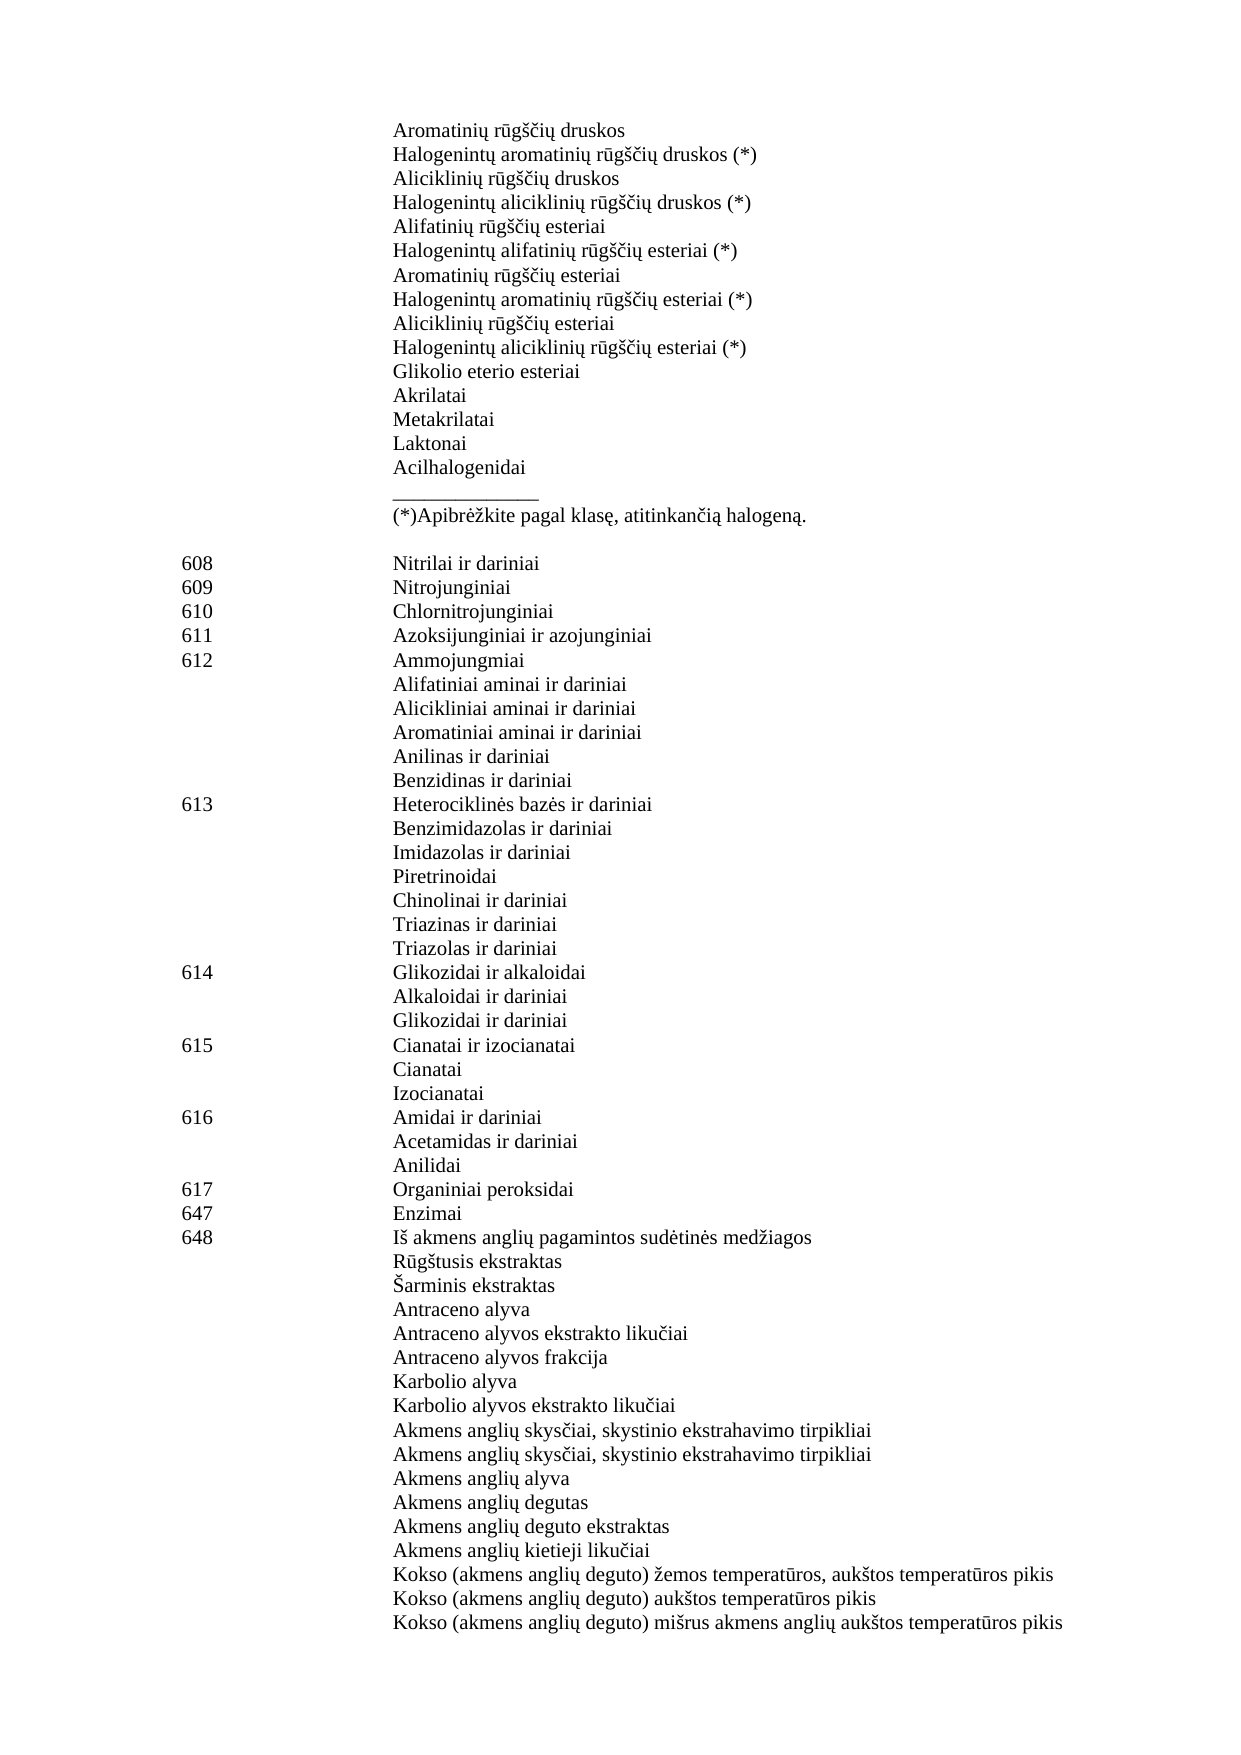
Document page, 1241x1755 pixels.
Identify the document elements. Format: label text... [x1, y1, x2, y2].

table_cell [177, 142, 181, 166]
table_cell [384, 672, 388, 696]
table_cell [177, 1249, 181, 1273]
table_cell [384, 1418, 388, 1442]
table_cell [177, 1009, 181, 1032]
table_cell [177, 118, 181, 142]
table_cell [384, 696, 388, 720]
table_cell [177, 864, 181, 888]
table_cell 615 [177, 1033, 181, 1057]
table_cell [384, 190, 388, 214]
table_cell [384, 768, 388, 792]
table_cell [177, 311, 181, 335]
table_cell [177, 287, 181, 311]
table_cell 608 [177, 551, 181, 575]
table_cell [177, 190, 181, 214]
table_cell [384, 864, 388, 888]
table_cell [384, 1442, 388, 1466]
table_cell [384, 142, 388, 166]
table_cell [384, 239, 388, 262]
table_cell [384, 1562, 388, 1586]
table_cell [384, 311, 388, 335]
table_cell [384, 1610, 388, 1634]
table_cell [384, 1369, 388, 1393]
table_cell [177, 672, 181, 696]
table_cell [177, 1514, 181, 1538]
table_cell [177, 888, 181, 912]
table_cell [177, 1345, 181, 1369]
table_cell 611 [384, 624, 388, 647]
table_cell [177, 912, 181, 936]
table_cell [384, 1129, 388, 1153]
table_cell 615 [384, 1033, 388, 1057]
table_cell [177, 1442, 181, 1466]
table_cell [177, 744, 181, 768]
table_cell [177, 1321, 181, 1345]
table_cell [177, 431, 181, 455]
table_cell [177, 768, 181, 792]
table_cell 612 [384, 648, 388, 672]
table_cell [384, 455, 388, 479]
table_cell [384, 912, 388, 936]
table_cell [177, 936, 181, 960]
table_cell [384, 1081, 388, 1105]
table_cell 648 [177, 1225, 181, 1249]
table_cell 617 [177, 1177, 181, 1201]
table_cell 611 [177, 624, 181, 647]
table_cell [384, 744, 388, 768]
table_cell 612 [177, 648, 181, 672]
table_cell [384, 1394, 388, 1417]
table_cell [177, 407, 181, 431]
table_cell [384, 118, 388, 142]
table_cell [384, 1538, 388, 1562]
table_cell [177, 840, 181, 864]
table_cell [384, 1297, 388, 1321]
table_cell [384, 1057, 388, 1081]
table_cell [384, 214, 388, 238]
table_cell [384, 287, 388, 311]
table_cell [384, 431, 388, 455]
table_cell [177, 1490, 181, 1514]
table_cell [177, 1418, 181, 1442]
table_cell [177, 1538, 181, 1562]
table_cell [384, 1009, 388, 1032]
table_cell [177, 1129, 181, 1153]
table_cell [384, 984, 388, 1008]
table_cell [177, 1562, 181, 1586]
table_cell 609 [177, 575, 181, 599]
table_cell [177, 1466, 181, 1490]
table_cell 647 [384, 1201, 388, 1225]
table_cell [384, 1321, 388, 1345]
table_cell 613 [384, 792, 388, 816]
table_cell [177, 263, 181, 287]
table_cell [177, 1369, 181, 1393]
table_cell [384, 840, 388, 864]
table_cell [384, 1586, 388, 1610]
table_cell [177, 455, 181, 479]
table_cell [384, 936, 388, 960]
table_cell [177, 696, 181, 720]
table_cell [177, 816, 181, 840]
table_cell [177, 479, 388, 551]
table_cell [177, 1057, 181, 1081]
table_cell [177, 239, 181, 262]
table_cell 614 [177, 960, 181, 984]
table_cell [177, 383, 181, 407]
table_cell [177, 1394, 181, 1417]
table_cell [384, 888, 388, 912]
table_cell 648 [384, 1225, 388, 1249]
table_cell 617 [384, 1177, 388, 1201]
table_cell [177, 1610, 181, 1634]
table_cell [384, 1490, 388, 1514]
table_cell [384, 263, 388, 287]
table_cell [384, 1249, 388, 1273]
table_cell [384, 1273, 388, 1297]
table_cell [177, 335, 181, 359]
table_cell 613 [177, 792, 181, 816]
table_cell 610 [177, 599, 181, 623]
table_cell [384, 1345, 388, 1369]
table_cell [384, 359, 388, 383]
table_cell [177, 1081, 181, 1105]
table_cell [384, 1466, 388, 1490]
table_cell 609 [384, 575, 388, 599]
table_cell 608 [384, 551, 388, 575]
table_cell 616 [177, 1105, 181, 1129]
table_cell [177, 359, 181, 383]
table_cell [177, 1297, 181, 1321]
table_cell [384, 816, 388, 840]
table_cell [177, 1273, 181, 1297]
table_cell [177, 1153, 181, 1177]
table_cell [384, 1514, 388, 1538]
table_cell [384, 1153, 388, 1177]
table_cell [384, 720, 388, 744]
table_cell [384, 383, 388, 407]
table_cell [384, 407, 388, 431]
table_cell [177, 720, 181, 744]
table_cell [177, 166, 181, 190]
table_cell [177, 1586, 181, 1610]
table_cell 610 [384, 599, 388, 623]
table_cell [177, 214, 181, 238]
table_cell [177, 984, 181, 1008]
table_cell 647 [177, 1201, 181, 1225]
table_cell [384, 166, 388, 190]
table_cell 616 [384, 1105, 388, 1129]
table_cell [384, 335, 388, 359]
table_cell 614 [384, 960, 388, 984]
